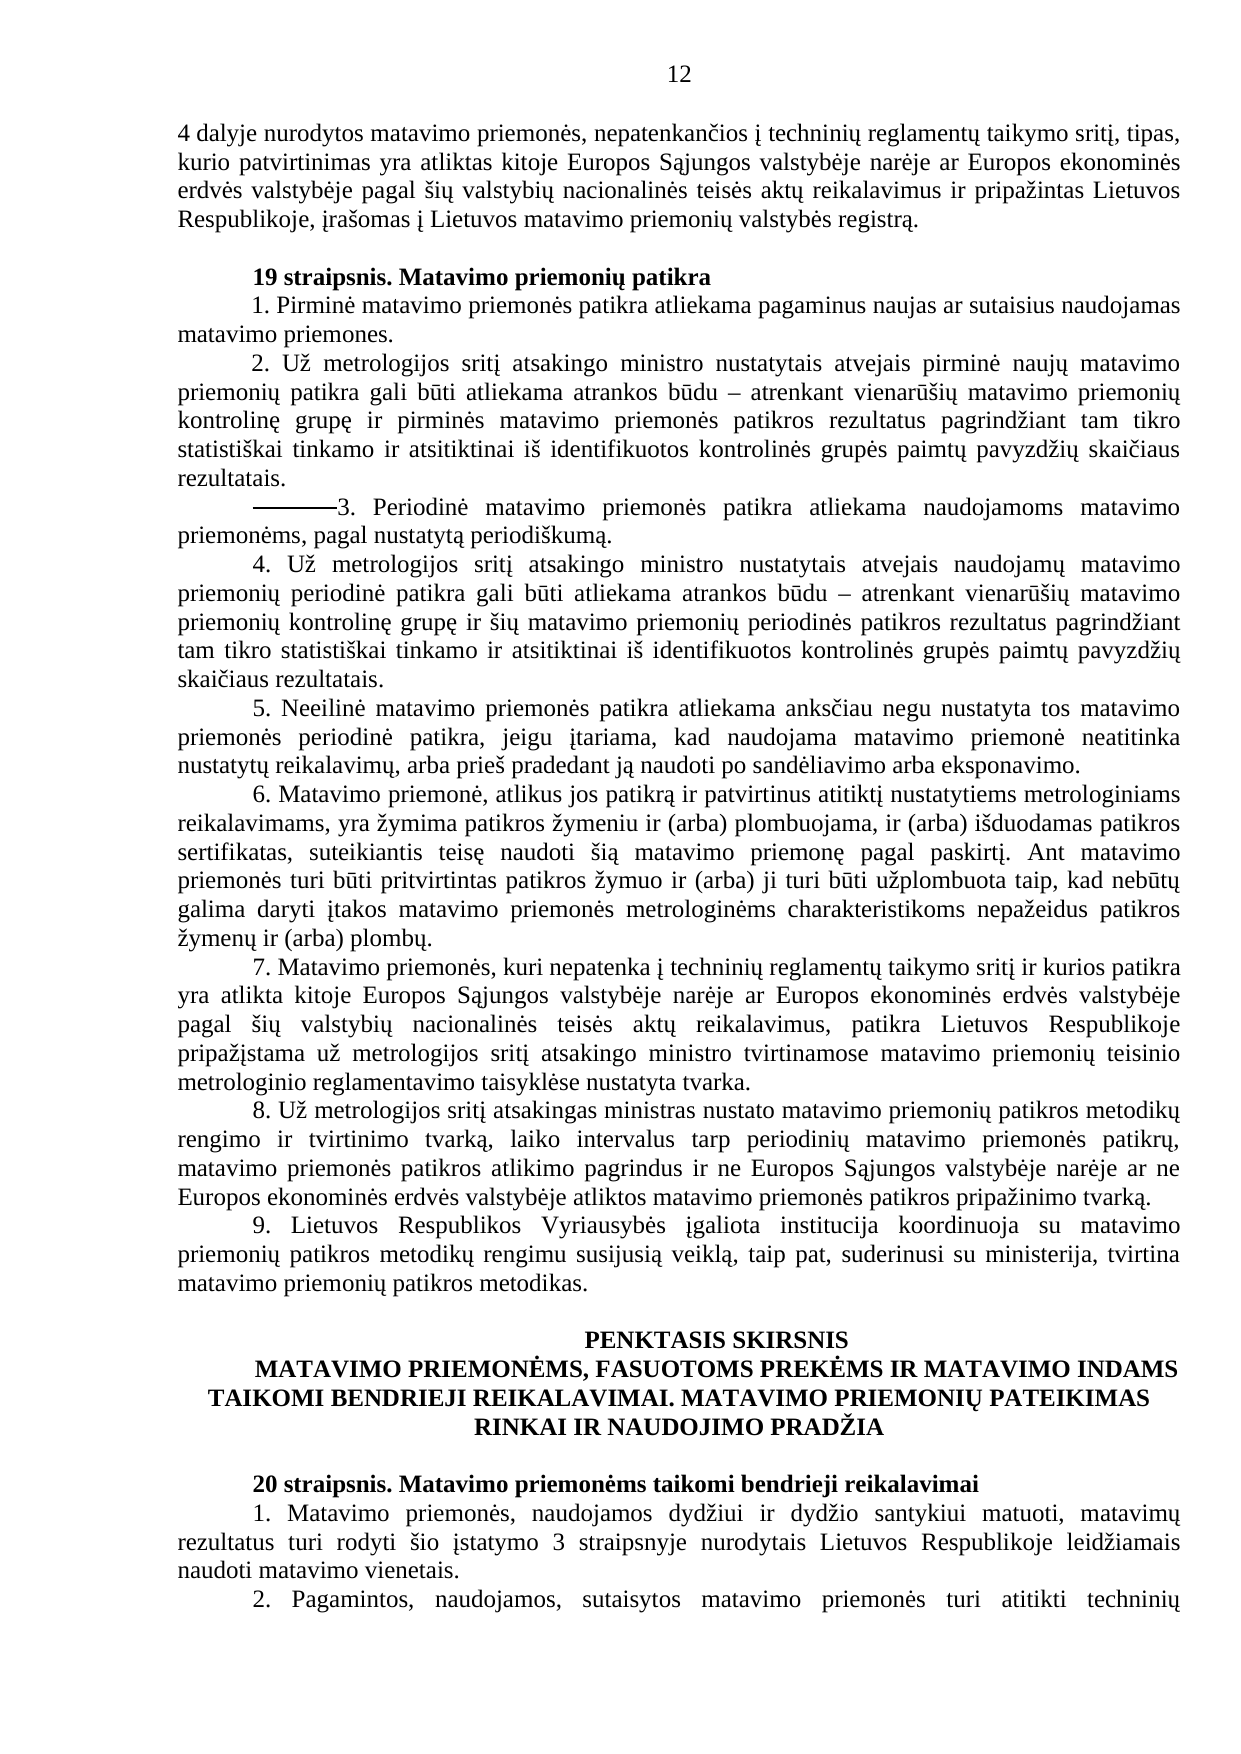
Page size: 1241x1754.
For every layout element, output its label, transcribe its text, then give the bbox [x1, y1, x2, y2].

text PENKTASIS SKIRSNIS [177, 1326, 1181, 1354]
text 7. Matavimo priemonės, kuri nepatenka į techninių reglamentų taikymo sritį ir kurios patikra yra atlikta kitoje Europos Sąjungos valstybėje narėje ar Europos ekonominės erdvės valstybėje pagal šių valstybių nacionalinės teisės aktų reikalavimus, patikra Lietuvos Respublikoje pripažįstama už metrologijos sritį atsakingo ministro tvirtinamose matavimo priemonių teisinio metrologinio reglamentavimo taisyklėse nustatyta tvarka. [177, 952, 1181, 1096]
text 3. Periodinė matavimo priemonės patikra atliekama naudojamoms matavimo priemonėms, pagal nustatytą periodiškumą. [177, 492, 1181, 549]
text 4 dalyje nurodytos matavimo priemonės, nepatenkančios į techninių reglamentų taikymo sritį, tipas, kurio patvirtinimas yra atliktas kitoje Europos Sąjungos valstybėje narėje ar Europos ekonominės erdvės valstybėje pagal šių valstybių nacionalinės teisės aktų reikalavimus ir pripažintas Lietuvos Respublikoje, įrašomas į Lietuvos matavimo priemonių valstybės registrą. [177, 118, 1181, 233]
text 8. Už metrologijos sritį atsakingas ministras nustato matavimo priemonių patikros metodikų rengimo ir tvirtinimo tvarką, laiko intervalus tarp periodinių matavimo priemonės patikrų, matavimo priemonės patikros atlikimo pagrindus ir ne Europos Sąjungos valstybėje narėje ar ne Europos ekonominės erdvės valstybėje atliktos matavimo priemonės patikros pripažinimo tvarką. [177, 1096, 1181, 1211]
text 6. Matavimo priemonė, atlikus jos patikrą ir patvirtinus atitiktį nustatytiems metrologiniams reikalavimams, yra žymima patikros žymeniu ir (arba) plombuojama, ir (arba) išduodamas patikros sertifikatas, suteikiantis teisę naudoti šią matavimo priemonę pagal paskirtį. Ant matavimo priemonės turi būti pritvirtintas patikros žymuo ir (arba) ji turi būti užplombuota taip, kad nebūtų galima daryti įtakos matavimo priemonės metrologinėms charakteristikoms nepažeidus patikros žymenų ir (arba) plombų. [177, 779, 1181, 952]
text 4. Už metrologijos sritį atsakingo ministro nustatytais atvejais naudojamų matavimo priemonių periodinė patikra gali būti atliekama atrankos būdu – atrenkant vienarūšių matavimo priemonių kontrolinę grupę ir šių matavimo priemonių periodinės patikros rezultatus pagrindžiant tam tikro statistiškai tinkamo ir atsitiktinai iš identifikuotos kontrolinės grupės paimtų pavyzdžių skaičiaus rezultatais. [177, 549, 1181, 693]
text 1. Matavimo priemonės, naudojamos dydžiui ir dydžio santykiui matuoti, matavimų rezultatus turi rodyti šio įstatymo 3 straipsnyje nurodytais Lietuvos Respublikoje leidžiamais naudoti matavimo vienetais. [177, 1498, 1181, 1584]
text 2. Pagamintos, naudojamos, sutaisytos matavimo priemonės turi atitikti techninių [177, 1584, 1181, 1613]
text 1. Pirminė matavimo priemonės patikra atliekama pagaminus naujas ar sutaisius naudojamas matavimo priemones. [177, 291, 1181, 348]
text 5. Neeilinė matavimo priemonės patikra atliekama anksčiau negu nustatyta tos matavimo priemonės periodinė patikra, jeigu įtariama, kad naudojama matavimo priemonė neatitinka nustatytų reikalavimų, arba prieš pradedant ją naudoti po sandėliavimo arba eksponavimo. [177, 693, 1181, 779]
text 20 straipsnis. Matavimo priemonėms taikomi bendrieji reikalavimai [177, 1469, 1181, 1498]
text 9. Lietuvos Respublikos Vyriausybės įgaliota institucija koordinuoja su matavimo priemonių patikros metodikų rengimu susijusią veiklą, taip pat, suderinusi su ministerija, tvirtina matavimo priemonių patikros metodikas. [177, 1211, 1181, 1297]
text 19 straipsnis. Matavimo priemonių patikra [177, 262, 1181, 291]
text 2. Už metrologijos sritį atsakingo ministro nustatytais atvejais pirminė naujų matavimo priemonių patikra gali būti atliekama atrankos būdu – atrenkant vienarūšių matavimo priemonių kontrolinę grupę ir pirminės matavimo priemonės patikros rezultatus pagrindžiant tam tikro statistiškai tinkamo ir atsitiktinai iš identifikuotos kontrolinės grupės paimtų pavyzdžių skaičiaus rezultatais. [177, 348, 1181, 492]
text MATAVIMO PRIEMONĖMS, FASUOTOMS PREKĖMS IR MATAVIMO INDAMS TAIKOMI BENDRIEJI REIKALAVIMAI. MATAVIMO PRIEMONIŲ PATEIKIMAS RINKAI IR NAUDOJIMO PRADŽIA [177, 1354, 1181, 1441]
